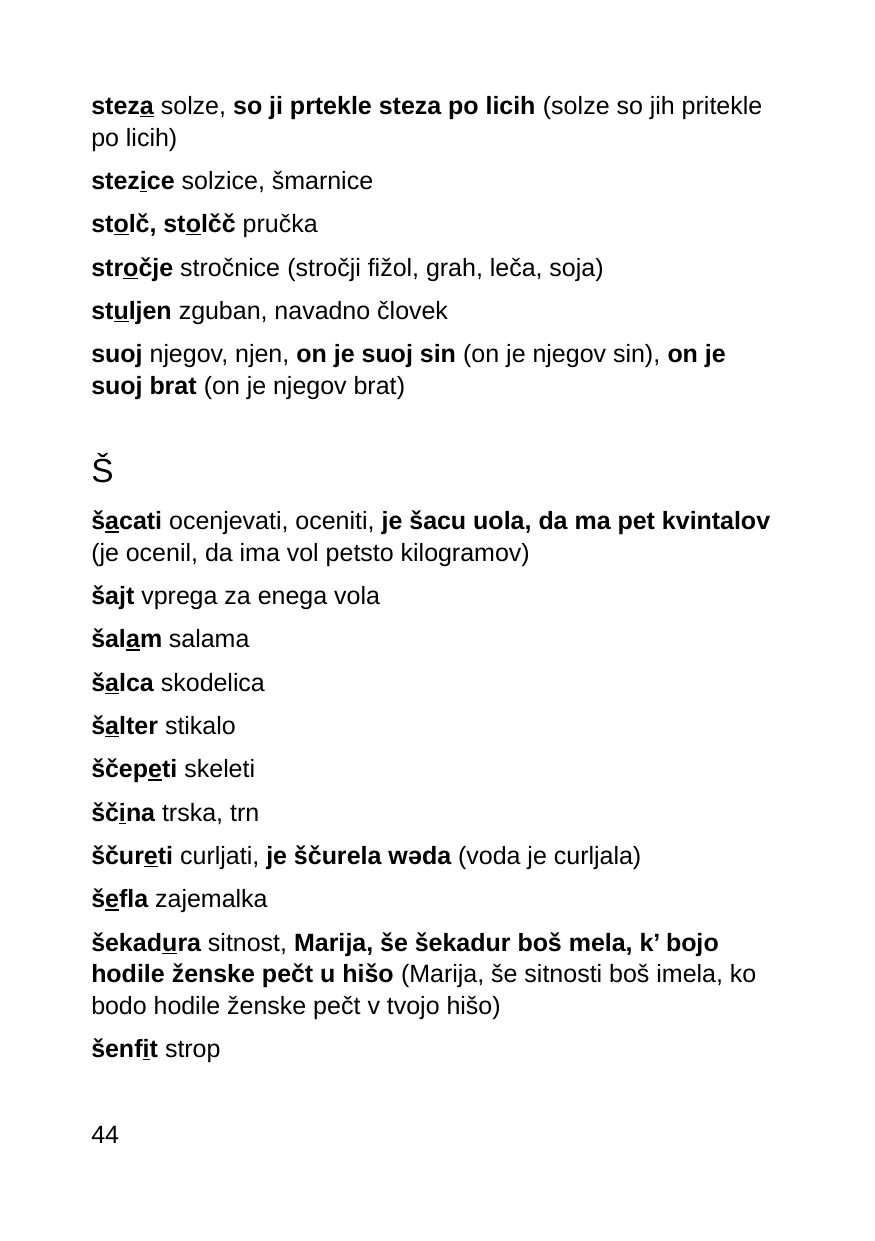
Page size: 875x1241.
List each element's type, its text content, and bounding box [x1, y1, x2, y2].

text šalter stikalo [91, 711, 783, 740]
text ščepeti skeleti [91, 754, 783, 783]
text šenfit strop [91, 1034, 783, 1063]
text šalca skodelica [91, 668, 783, 697]
text stolč, stolčč pručka [91, 209, 783, 238]
text ščureti curljati, je ščurela wəda (voda je curljala) [91, 841, 783, 870]
subtitle Š [91, 452, 783, 490]
text šalam salama [91, 624, 783, 653]
text šekadura sitnost, Marija, še šekadur boš mela, k’ bojo hodile ženske pečt u hišo (Marija, še sitnosti boš imela, ko bodo hodile ženske pečt v tvojo hišo) [91, 928, 783, 1020]
text stuljen zguban, navadno človek [91, 296, 783, 324]
text šefla zajemalka [91, 884, 783, 913]
text suoj njegov, njen, on je suoj sin (on je njegov sin), on je suoj brat (on je njegov brat) [91, 339, 783, 399]
text stročje stročnice (stročji fižol, grah, leča, soja) [91, 252, 783, 281]
text ščina trska, trn [91, 798, 783, 827]
text šacati ocenjevati, oceniti, je šacu uola, da ma pet kvintalov (je ocenil, da ima vol petsto kilogramov) [91, 506, 783, 567]
text stezice solzice, šmarnice [91, 166, 783, 194]
text šajt vprega za enega vola [91, 581, 783, 610]
text steza solze, so ji prtekle steza po licih (solze so jih pritekle po licih) [91, 91, 783, 151]
